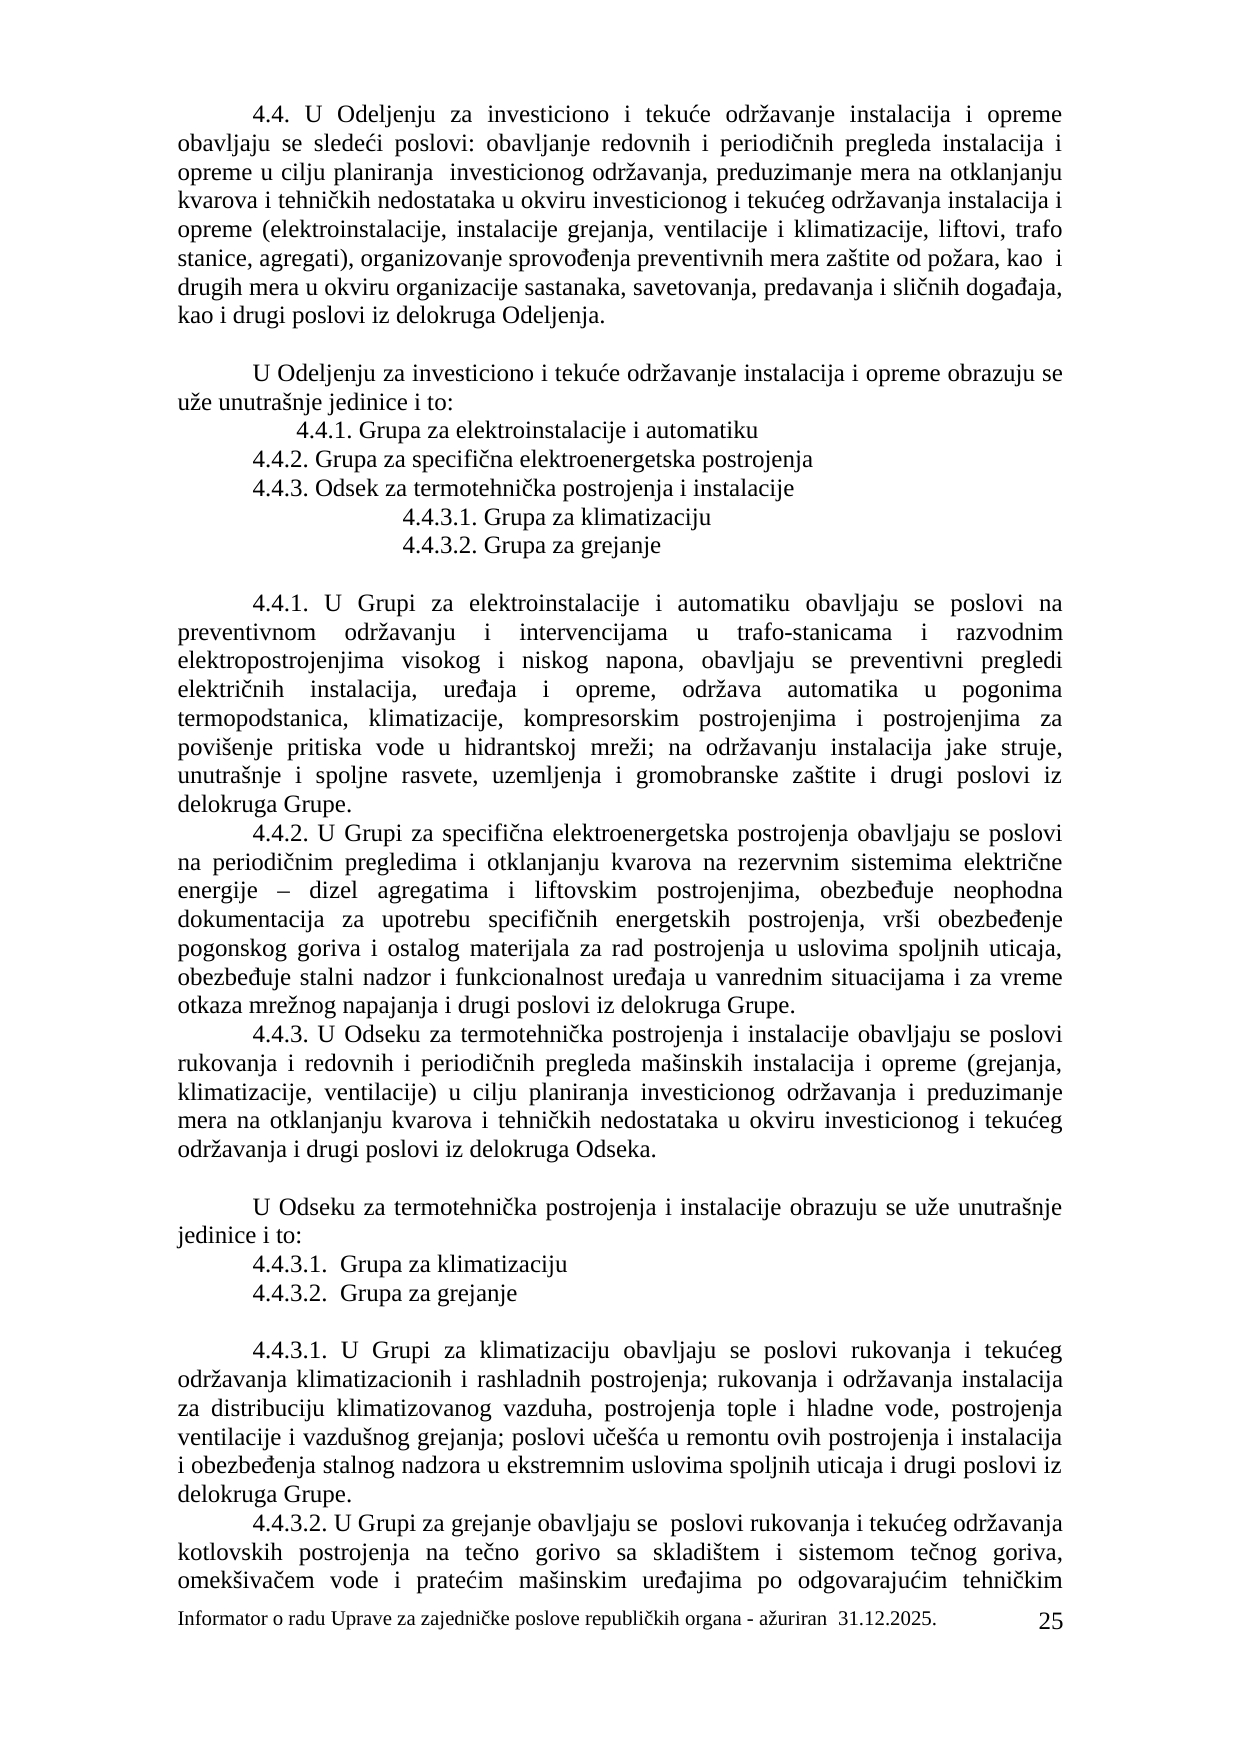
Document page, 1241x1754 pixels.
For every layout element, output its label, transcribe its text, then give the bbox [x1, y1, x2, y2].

subtitle 4.4.1. Grupa za elektroinstalacije i automatiku [177, 415, 1063, 444]
subtitle 4.4.3.1. Grupa za klimatizaciju [177, 1249, 1063, 1278]
subtitle 4.4.3.2. Grupa za grejanje [177, 1278, 1063, 1307]
subtitle 4.4.3. U Odseku za termotehnička postrojenja i instalacije obavljaju se poslovi rukovanja i redovnih i periodičnih pregleda mašinskih instalacija i opreme (grejanja, klimatizacije, ventilacije) u cilju planiranja investicionog održavanja i preduzimanje mera na otklanjanju kvarova i tehničkih nedostataka u okviru investicionog i tekućeg održavanja i drugi poslovi iz delokruga Odseka. [177, 1019, 1063, 1163]
subtitle 4.4.3.1. U Grupi za klimatizaciju obavljaju se poslovi rukovanja i tekućeg održavanja klimatizacionih i rashladnih postrojenja; rukovanja i održavanja instalacija za distribuciju klimatizovanog vazduha, postrojenja tople i hladne vode, postrojenja ventilacije i vazdušnog grejanja; poslovi učešća u remontu ovih postrojenja i instalacija i obezbeđenja stalnog nadzora u ekstremnim uslovima spoljnih uticaja i drugi poslovi iz delokruga Grupe. [177, 1335, 1063, 1508]
subtitle 4.4.2. Grupa za specifična elektroenergetska postrojenja [177, 444, 1063, 473]
subtitle U Odseku za termotehnička postrojenja i instalacije obrazuju se uže unutrašnje jedinice i to: [177, 1192, 1063, 1249]
subtitle 4.4.3.2. Grupa za grejanje [177, 530, 1063, 559]
subtitle 4.4.2. U Grupi za specifična elektroenergetska postrojenja obavljaju se poslovi na periodičnim pregledima i otklanjanju kvarova na rezervnim sistemima električne energije – dizel agregatima i liftovskim postrojenjima, obezbeđuje neophodna dokumentacija za upotrebu specifičnih energetskih postrojenja, vrši obezbeđenje pogonskog goriva i ostalog materijala za rad postrojenja u uslovima spoljnih uticaja, obezbeđuje stalni nadzor i funkcionalnost uređaja u vanrednim situacijama i za vreme otkaza mrežnog napajanja i drugi poslovi iz delokruga Grupe. [177, 818, 1063, 1019]
subtitle 4.4. U Odeljenju za investiciono i tekuće održavanje instalacija i opreme obavljaju se sledeći poslovi: obavljanje redovnih i periodičnih pregleda instalacija i opreme u cilju planiranja investicionog održavanja, preduzimanje mera na otklanjanju kvarova i tehničkih nedostataka u okviru investicionog i tekućeg održavanja instalacija i opreme (elektroinstalacije, instalacije grejanja, ventilacije i klimatizacije, liftovi, trafo stanice, agregati), organizovanje sprovođenja preventivnih mera zaštite od požara, kao i drugih mera u okviru organizacije sastanaka, savetovanja, predavanja i sličnih događaja, kao i drugi poslovi iz delokruga Odeljenja. [177, 99, 1063, 329]
subtitle 4.4.1. U Grupi za elektroinstalacije i automatiku obavljaju se poslovi na preventivnom održavanju i intervencijama u trafo-stanicama i razvodnim elektropostrojenjima visokog i niskog napona, obavljaju se preventivni pregledi električnih instalacija, uređaja i opreme, održava automatika u pogonima termopodstanica, klimatizacije, kompresorskim postrojenjima i postrojenjima za povišenje pritiska vode u hidrantskoj mreži; na održavanju instalacija jake struje, unutrašnje i spoljne rasvete, uzemljenja i gromobranske zaštite i drugi poslovi iz delokruga Grupe. [177, 588, 1063, 818]
subtitle 4.4.3. Odsek za termotehnička postrojenja i instalacije [177, 473, 1063, 502]
subtitle 4.4.3.1. Grupa za klimatizaciju [177, 502, 1063, 530]
subtitle 4.4.3.2. U Grupi za grejanje obavljaju se poslovi rukovanja i tekućeg održavanja kotlovskih postrojenja na tečno gorivo sa skladištem i sistemom tečnog goriva, omekšivačem vode i pratećim mašinskim uređajima po odgovarajućim tehničkim [177, 1508, 1063, 1594]
subtitle U Odeljenju za investiciono i tekuće održavanje instalacija i opreme obrazuju se uže unutrašnje jedinice i to: [177, 358, 1063, 415]
